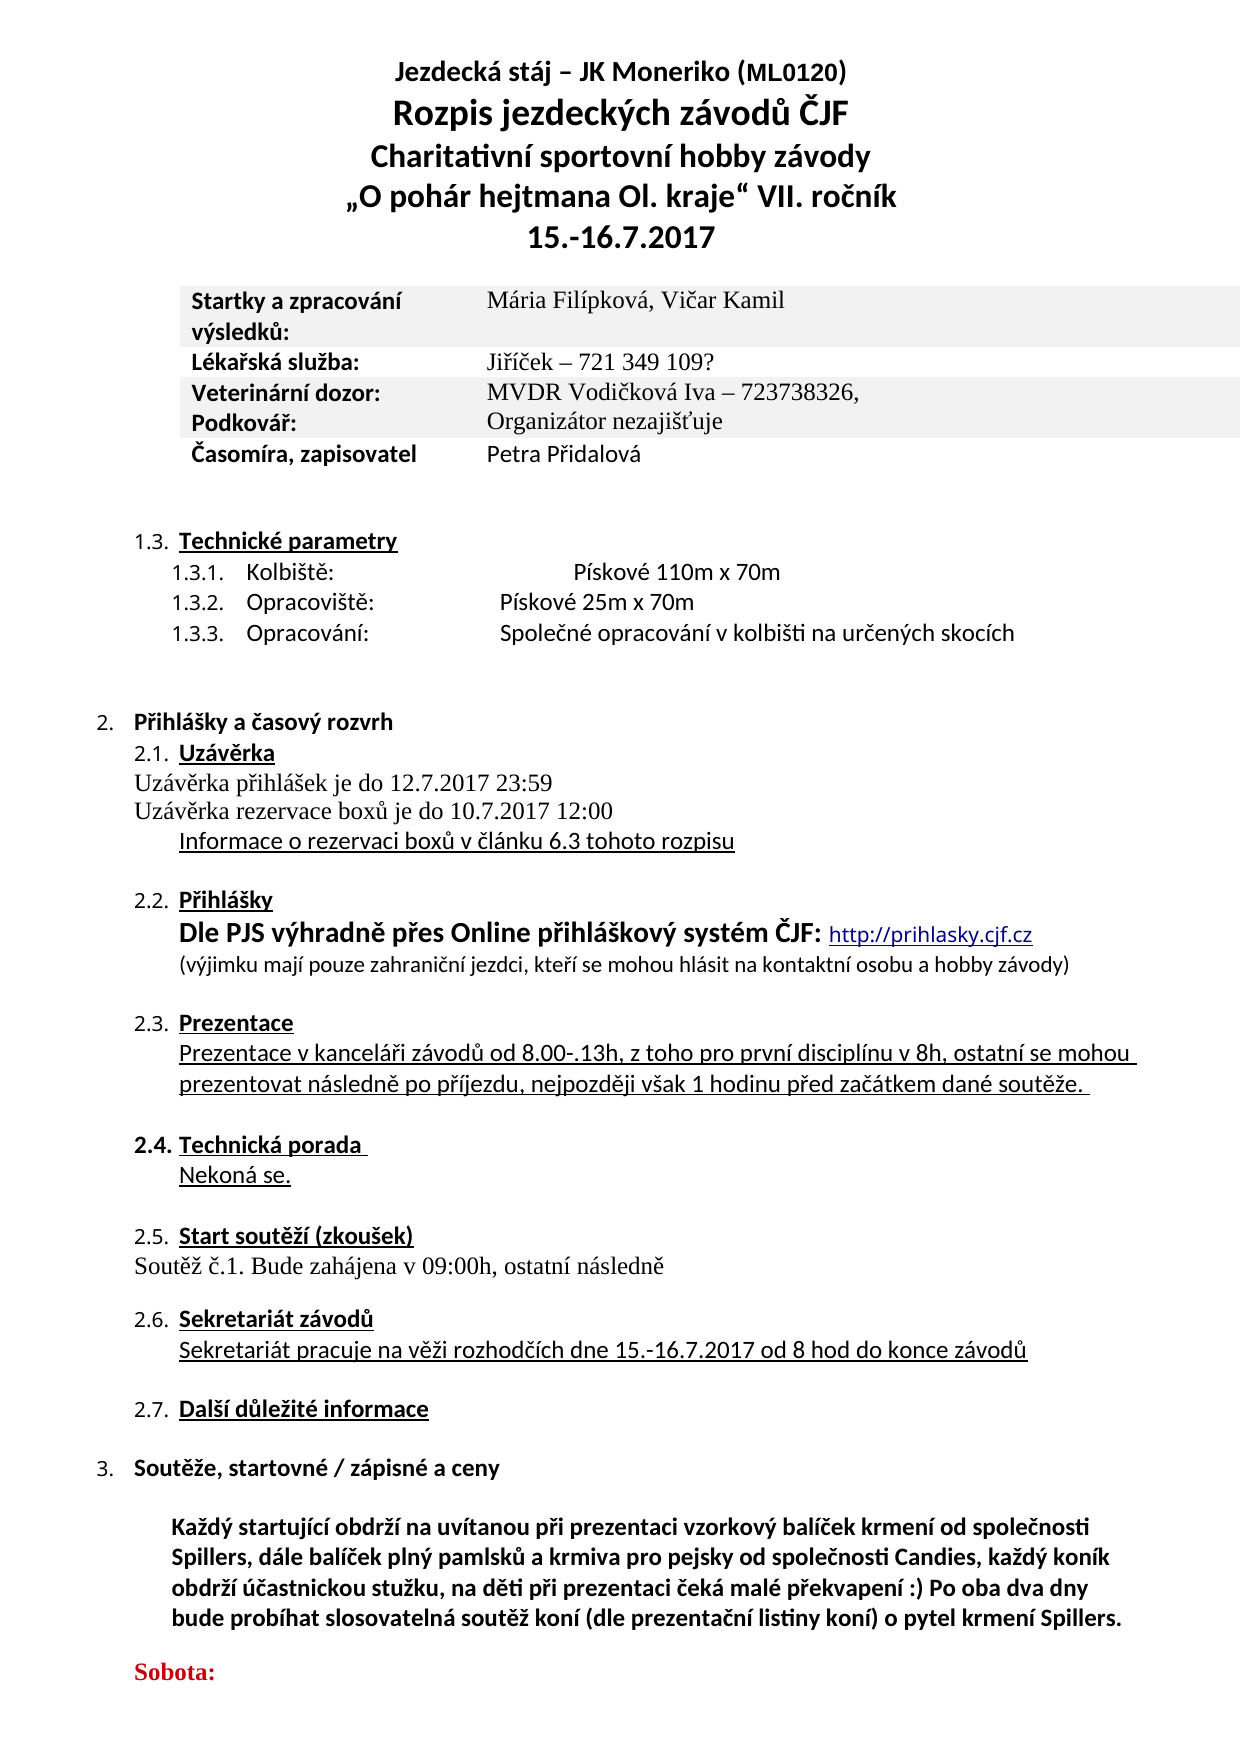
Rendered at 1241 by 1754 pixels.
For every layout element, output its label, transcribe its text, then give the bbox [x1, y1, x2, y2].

text (výjimku mají pouze zahraniční jezdci, kteří se mohou hlásit na kontaktní osobu a hobby závody) [179, 950, 1145, 978]
list Opracování: Společné opracování v kolbišti na určených skocích [171, 617, 1145, 648]
list Nekoná se. [134, 1159, 1145, 1190]
list Informace o rezervaci boxů v článku 6.3 tohoto rozpisu [134, 825, 1145, 856]
list Uzávěrka rezervace boxů je do 10.7.2017 12:00 [96, 796, 1145, 825]
list Přihlášky [134, 884, 1145, 914]
list Start soutěží (zkoušek) [134, 1220, 1145, 1251]
list Přihlášky a časový rozvrh [96, 707, 1145, 737]
table_cell Jiříček – 721 349 109? [475, 347, 1240, 377]
list Další důležité informace [134, 1393, 1145, 1424]
subtitle Dle PJS výhradně přes Online přihláškový systém ČJF: http://prihlasky.cjf.cz [179, 914, 1145, 950]
table_cell Mária Filípková, Vičar Kamil [475, 286, 1240, 347]
list Soutěže, startovné / zápisné a ceny [96, 1452, 1145, 1483]
list Uzávěrka [134, 737, 1145, 768]
table_cell MVDR Vodičková Iva – 723738326, Organizátor nezajišťuje [475, 377, 1240, 438]
list Sekretariát závodů [134, 1304, 1145, 1334]
table_cell Startky a zpracování výsledků: [180, 286, 475, 347]
list Sekretariát pracuje na věži rozhodčích dne 15.-16.7.2017 od 8 hod do konce závodů [134, 1334, 1145, 1365]
list Prezentace [134, 1007, 1145, 1037]
list Technická porada [134, 1129, 1145, 1159]
list Technické parametry [134, 526, 1145, 556]
table_cell Petra Přidalová [475, 438, 1240, 469]
list Každý startující obdrží na uvítanou při prezentaci vzorkový balíček krmení od společnosti Spillers, dále balíček plný pamlsků a krmiva pro pejsky od společnosti Candies, každý koník obdrží účastnickou stužku, na děti při prezentaci čeká malé překvapení :) Po oba dva dny bude probíhat slosovatelná soutěž koní (dle prezentační listiny koní) o pytel krmení Spillers. [171, 1511, 1145, 1633]
table_cell Časomíra, zapisovatel [180, 438, 475, 469]
list Uzávěrka přihlášek je do 12.7.2017 23:59 [96, 768, 1145, 796]
list Sobota: [96, 1657, 1145, 1686]
table_cell Veterinární dozor: Podkovář: [180, 377, 475, 438]
list Soutěž č.1. Bude zahájena v 09:00h, ostatní následně [96, 1251, 1145, 1279]
list Opracoviště: Pískové 25m x 70m [171, 587, 1145, 617]
list Kolbiště: Pískové 110m x 70m [171, 556, 1145, 587]
table_cell Lékařská služba: [180, 347, 475, 377]
list Prezentace v kanceláři závodů od 8.00-.13h, z toho pro první disciplínu v 8h, ostatní se mohou prezentovat následně po příjezdu, nejpozději však 1 hodinu před začátkem dané soutěže. [134, 1037, 1145, 1098]
